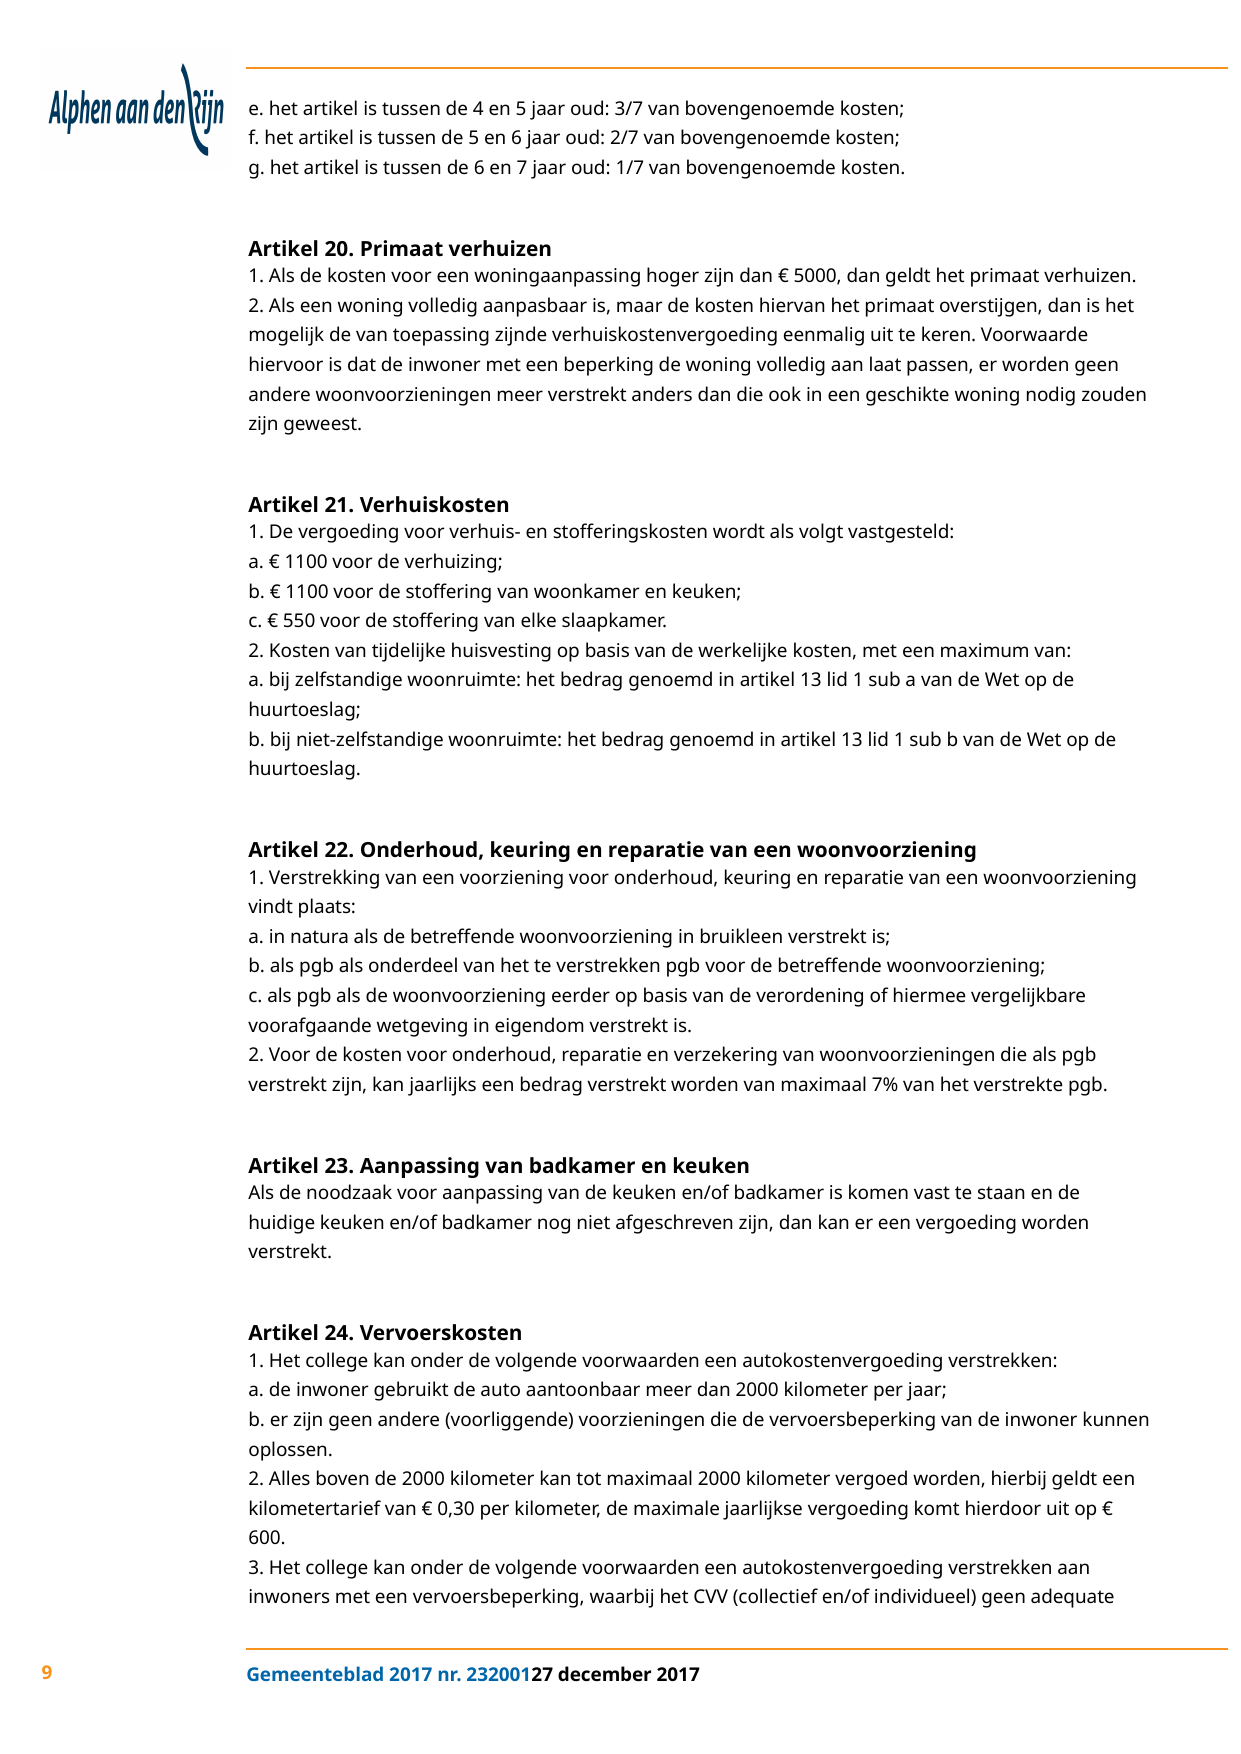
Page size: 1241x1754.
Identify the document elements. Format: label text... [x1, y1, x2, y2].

text Artikel 23. Aanpassing van badkamer en keuken [248, 1151, 1152, 1179]
text a. € 1100 voor de verhuizing; [248, 548, 1152, 574]
text f. het artikel is tussen de 5 en 6 jaar oud: 2/7 van bovengenoemde kosten; [248, 124, 1152, 150]
text 1. Het college kan onder de volgende voorwaarden een autokostenvergoeding verstrekken: [248, 1347, 1152, 1373]
text Artikel 22. Onderhoud, keuring en reparatie van een woonvoorziening [248, 835, 1152, 864]
text c. als pgb als de woonvoorziening eerder op basis van de verordening of hiermee vergelijkbare voorafgaande wetgeving in eigendom verstrekt is. [248, 982, 1152, 1037]
text a. bij zelfstandige woonruimte: het bedrag genoemd in artikel 13 lid 1 sub a van de Wet op de huurtoeslag; [248, 667, 1152, 722]
text Artikel 20. Primaat verhuizen [248, 234, 1152, 262]
text a. de inwoner gebruikt de auto aantoonbaar meer dan 2000 kilometer per jaar; [248, 1377, 1152, 1402]
text Als de noodzaak voor aanpassing van de keuken en/of badkamer is komen vast te staan en de huidige keuken en/of badkamer nog niet afgeschreven zijn, dan kan er een vergoeding worden verstrekt. [248, 1179, 1152, 1264]
text a. in natura als de betreffende woonvoorziening in bruikleen verstrekt is; [248, 923, 1152, 949]
text 1. Verstrekking van een voorziening voor onderhoud, keuring en reparatie van een woonvoorziening vindt plaats: [248, 864, 1152, 919]
text 1. Als de kosten voor een woningaanpassing hoger zijn dan € 5000, dan geldt het primaat verhuizen. [248, 262, 1152, 288]
text g. het artikel is tussen de 6 en 7 jaar oud: 1/7 van bovengenoemde kosten. [248, 154, 1152, 180]
text c. € 550 voor de stoffering van elke slaapkamer. [248, 607, 1152, 633]
text 2. Kosten van tijdelijke huisvesting op basis van de werkelijke kosten, met een maximum van: [248, 637, 1152, 663]
text Artikel 21. Verhuiskosten [248, 490, 1152, 519]
text 2. Als een woning volledig aanpasbaar is, maar de kosten hiervan het primaat overstijgen, dan is het mogelijk de van toepassing zijnde verhuiskostenvergoeding eenmalig uit te keren. Voorwaarde hiervoor is dat de inwoner met een beperking de woning volledig aan laat passen, er worden geen andere woonvoorzieningen meer verstrekt anders dan die ook in een geschikte woning nodig zouden zijn geweest. [248, 292, 1152, 436]
text 3. Het college kan onder de volgende voorwaarden een autokostenvergoeding verstrekken aan inwoners met een vervoersbeperking, waarbij het CVV (collectief en/of individueel) geen adequate [248, 1554, 1152, 1609]
text b. er zijn geen andere (voorliggende) voorzieningen die de vervoersbeperking van de inwoner kunnen oplossen. [248, 1406, 1152, 1461]
picture [41, 47, 231, 172]
text 1. De vergoeding voor verhuis- en stofferingskosten wordt als volgt vastgesteld: [248, 519, 1152, 544]
text e. het artikel is tussen de 4 en 5 jaar oud: 3/7 van bovengenoemde kosten; [248, 95, 1152, 121]
text b. € 1100 voor de stoffering van woonkamer en keuken; [248, 578, 1152, 604]
text 2. Voor de kosten voor onderhoud, reparatie en verzekering van woonvoorzieningen die als pgb verstrekt zijn, kan jaarlijks een bedrag verstrekt worden van maximaal 7% van het verstrekte pgb. [248, 1041, 1152, 1097]
text 2. Alles boven de 2000 kilometer kan tot maximaal 2000 kilometer vergoed worden, hierbij geldt een kilometertarief van € 0,30 per kilometer, de maximale jaarlijkse vergoeding komt hierdoor uit op € 600. [248, 1465, 1152, 1550]
text Artikel 24. Vervoerskosten [248, 1318, 1152, 1347]
text b. bij niet-zelfstandige woonruimte: het bedrag genoemd in artikel 13 lid 1 sub b van de Wet op de huurtoeslag. [248, 726, 1152, 781]
text b. als pgb als onderdeel van het te verstrekken pgb voor de betreffende woonvoorziening; [248, 953, 1152, 978]
